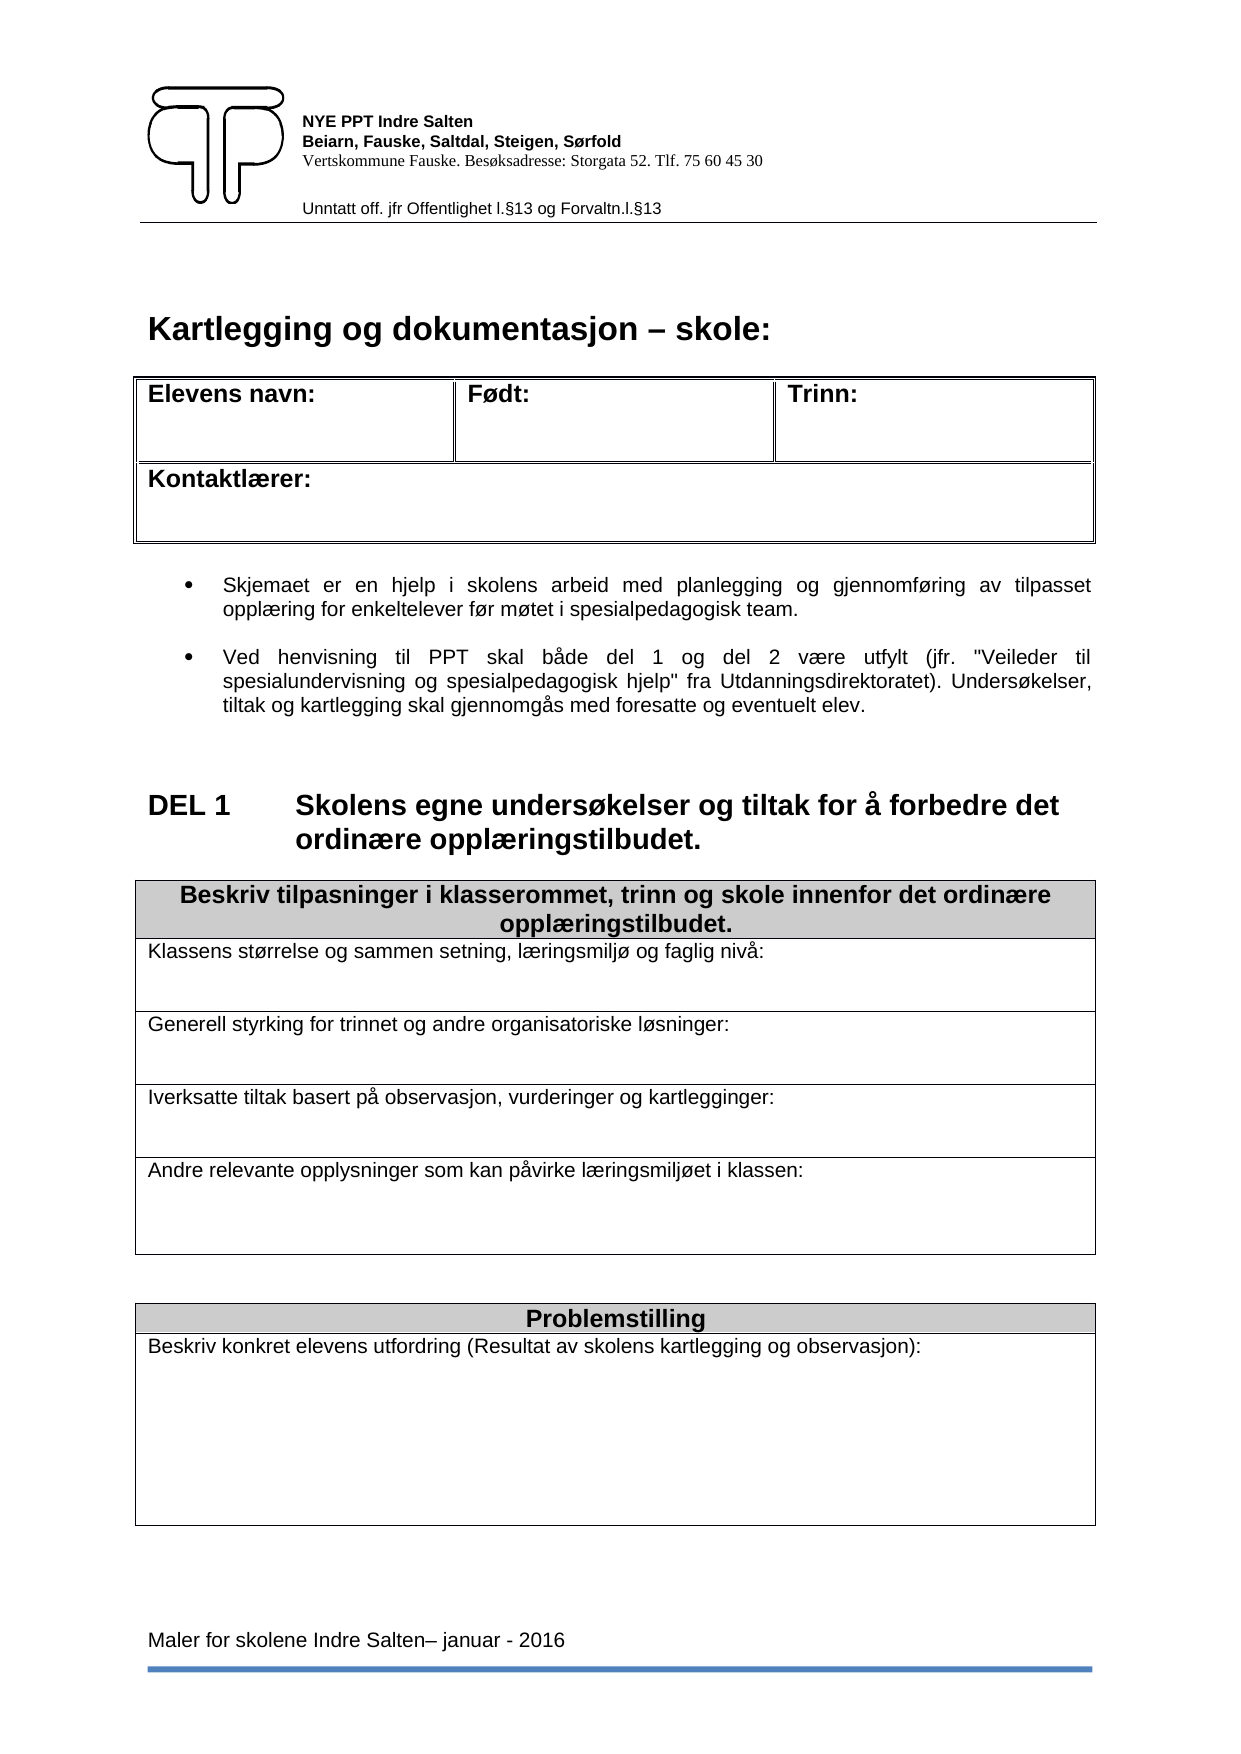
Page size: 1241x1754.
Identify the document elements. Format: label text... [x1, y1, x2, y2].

table_header Født: [455, 380, 774, 461]
table_cell Andre relevante opplysninger som kan påvirke læringsmiljøet i klassen: [136, 1158, 1095, 1254]
table_cell Iverksatte tiltak basert på observasjon, vurderinger og kartlegginger: [136, 1085, 1095, 1157]
table_header Trinn: [775, 380, 1093, 461]
table_cell Beskriv konkret elevens utfordring (Resultat av skolens kartlegging og observasjon): [136, 1334, 1095, 1525]
table_cell Klassens størrelse og sammen setning, læringsmiljø og faglig nivå: [136, 939, 1095, 1011]
text Kartlegging og dokumentasjon – skole: [148, 309, 1093, 348]
text ordinære opplæringstilbudet. [148, 822, 1093, 856]
table_header Elevens navn: [137, 378, 455, 461]
text DEL 1 Skolens egne undersøkelser og tiltak for å forbedre det [148, 788, 1093, 822]
table_header Problemstilling [136, 1304, 1095, 1332]
table_cell Kontaktlærer: [135, 461, 1094, 541]
list Skjemaet er en hjelp i skolens arbeid med planlegging og gjennomføring av tilpasset opplæring for enkeltelever før møtet i spesialpedagogisk team. [185, 573, 1093, 621]
table_header Beskriv tilpasninger i klasserommet, trinn og skole innenfor det ordinære opplæringstilbudet. [136, 881, 1095, 938]
list Ved henvisning til PPT skal både del 1 og del 2 være utfylt (jfr. "Veileder til spesialundervisning og spesialpedagogisk hjelp" fra Utdanningsdirektoratet). Undersøkelser, tiltak og kartlegging skal gjennomgås med foresatte og eventuelt elev. [185, 644, 1093, 717]
table_cell Generell styrking for trinnet og andre organisatoriske løsninger: [136, 1012, 1095, 1084]
